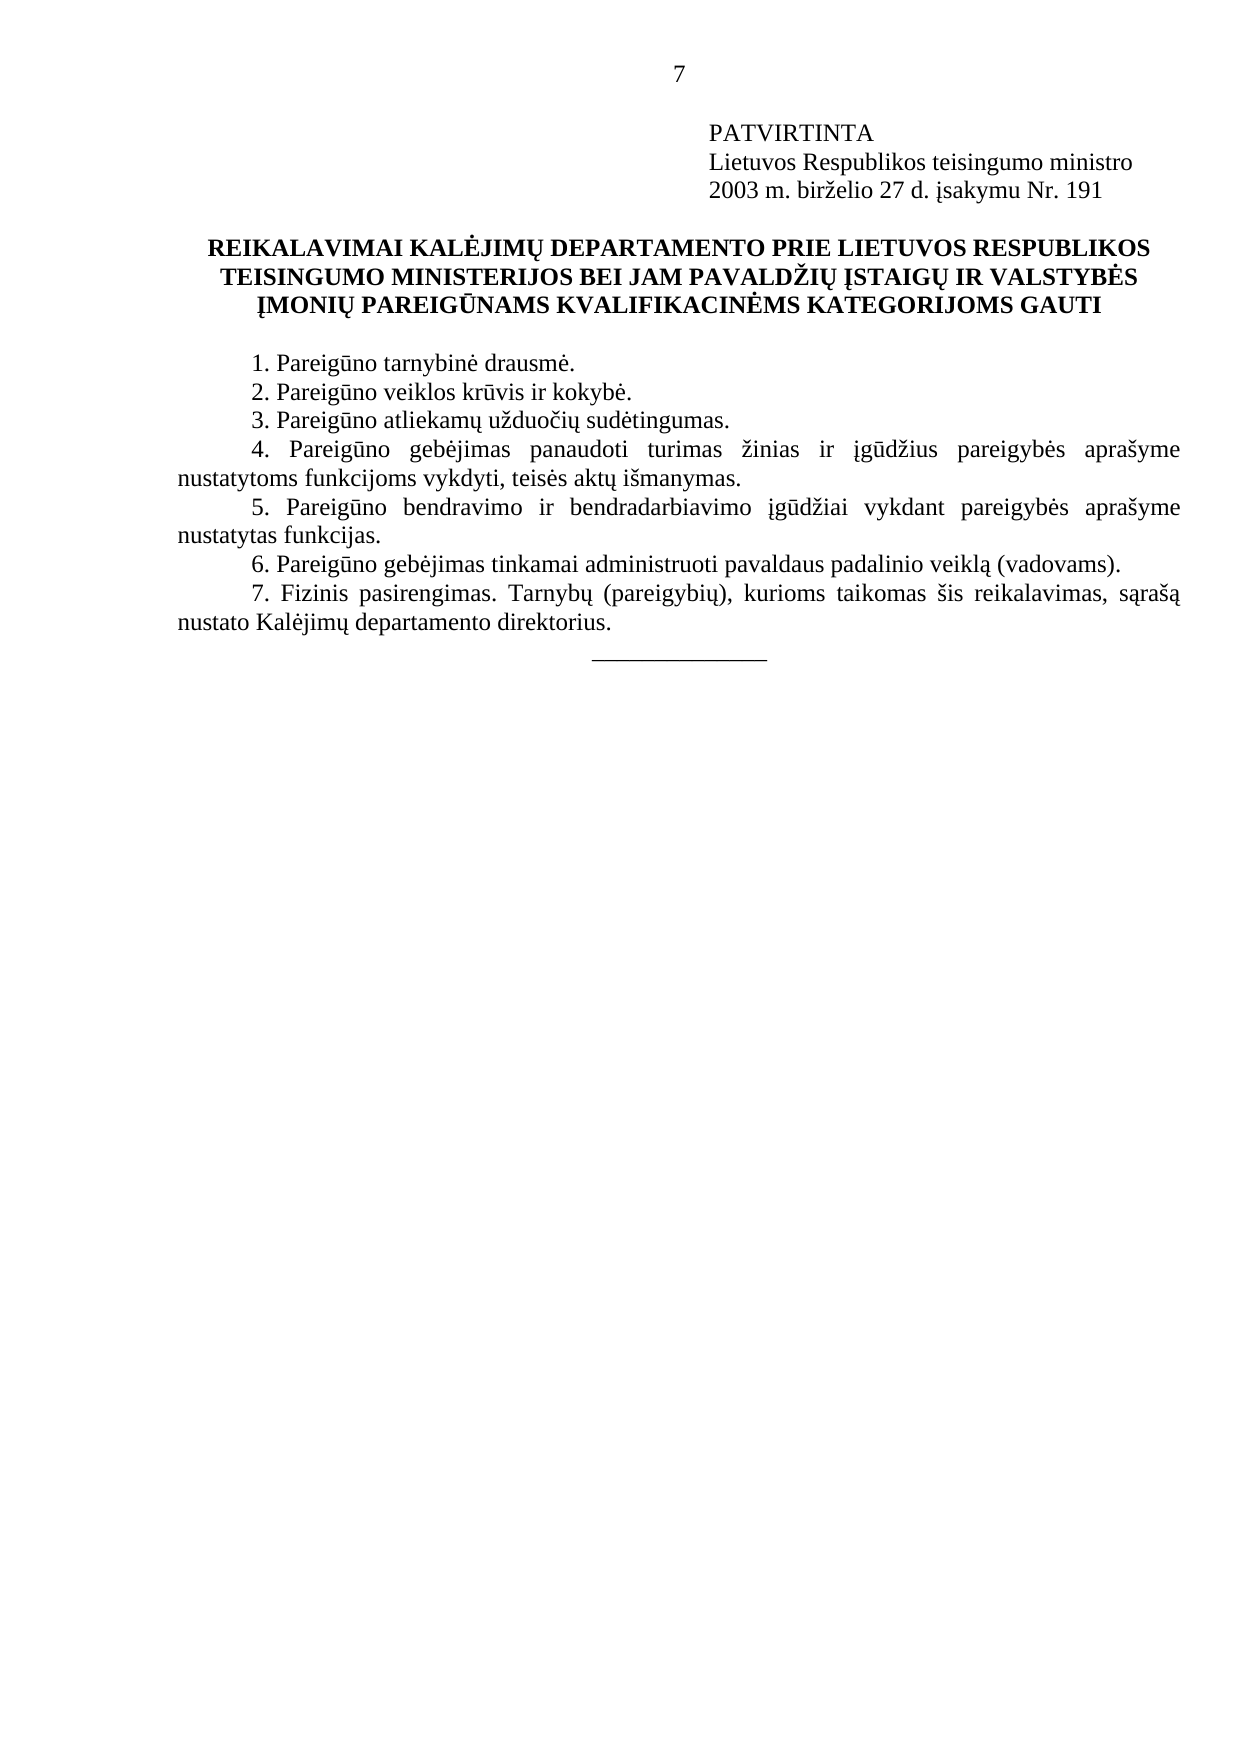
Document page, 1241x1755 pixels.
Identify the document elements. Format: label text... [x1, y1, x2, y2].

text PATVIRTINTA [709, 118, 1181, 147]
text 6. Pareigūno gebėjimas tinkamai administruoti pavaldaus padalinio veiklą (vadovams). [177, 549, 1181, 578]
text 3. Pareigūno atliekamų užduočių sudėtingumas. [177, 406, 1181, 434]
text 1. Pareigūno tarnybinė drausmė. [177, 348, 1181, 377]
text 4. Pareigūno gebėjimas panaudoti turimas žinias ir įgūdžius pareigybės aprašyme nustatytoms funkcijoms vykdyti, teisės aktų išmanymas. [177, 434, 1181, 492]
text ______________ [177, 636, 1181, 664]
text REIKALAVIMAI KALĖJIMŲ DEPARTAMENTO PRIE LIETUVOS RESPUBLIKOS TEISINGUMO MINISTERIJOS BEI JAM PAVALDŽIŲ ĮSTAIGŲ IR VALSTYBĖS ĮMONIŲ PAREIGŪNAMS KVALIFIKACINĖMS KATEGORIJOMS GAUTI [177, 233, 1181, 319]
text Lietuvos Respublikos teisingumo ministro [177, 147, 1181, 176]
text 5. Pareigūno bendravimo ir bendradarbiavimo įgūdžiai vykdant pareigybės aprašyme nustatytas funkcijas. [177, 492, 1181, 549]
text 2. Pareigūno veiklos krūvis ir kokybė. [177, 377, 1181, 406]
text 7. Fizinis pasirengimas. Tarnybų (pareigybių), kurioms taikomas šis reikalavimas, sąrašą nustato Kalėjimų departamento direktorius. [177, 578, 1181, 636]
text 2003 m. birželio 27 d. įsakymu Nr. 191 [177, 176, 1181, 204]
